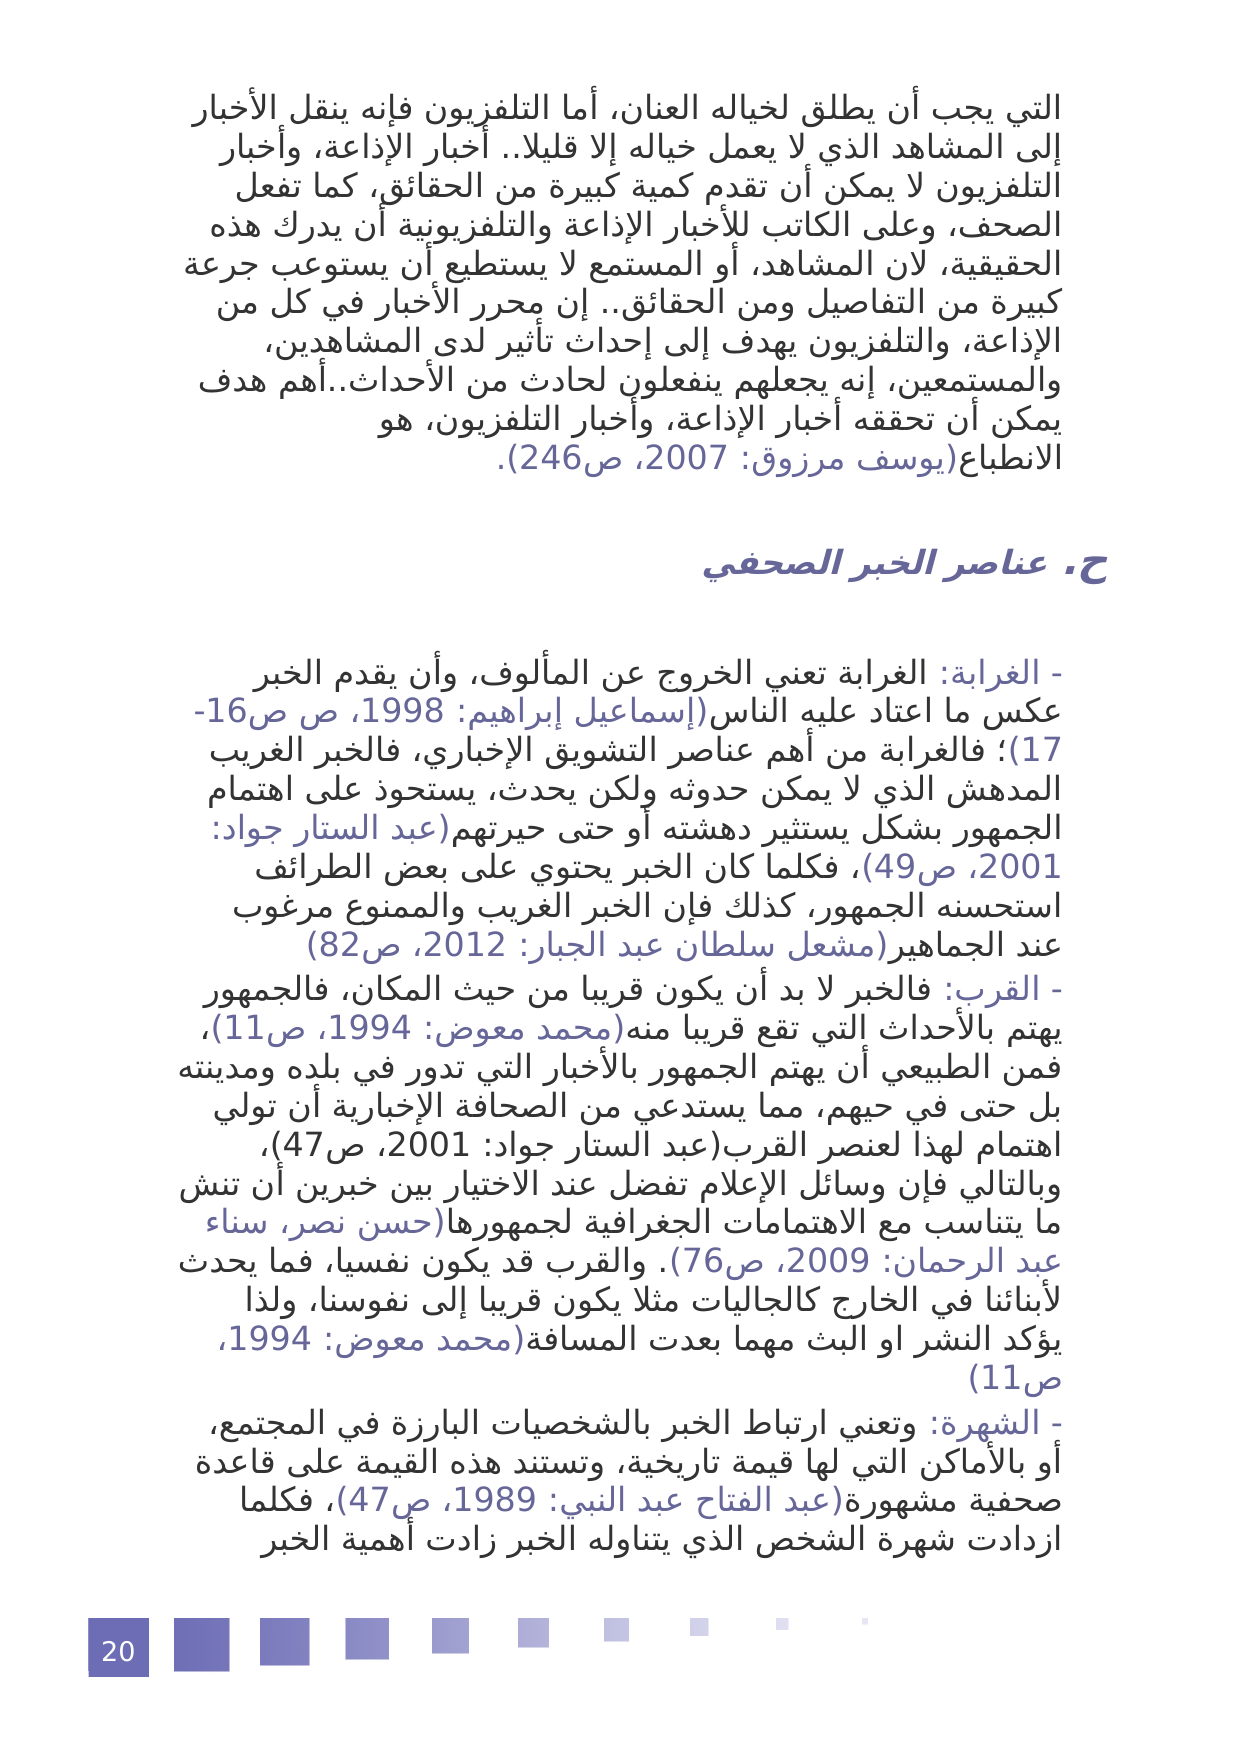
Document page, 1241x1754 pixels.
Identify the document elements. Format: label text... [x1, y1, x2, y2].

text - القرب: فالخبر لا بد أن يكون قريبا من حيث المكان، فالجمهور يهتم بالأحداث التي تقع قريبا منه(محمد معوض: 1994، ص11)، فمن الطبيعي أن يهتم الجمهور بالأخبار التي تدور في بلده ومدينته بل حتى في حيهم، مما يستدعي من الصحافة الإخبارية أن تولي اهتمام لهذا لعنصر القرب(عبد الستار جواد: 2001، ص47)، وبالتالي فإن وسائل الإعلام تفضل عند الاختيار بين خبرين أن تنش ما يتناسب مع الاهتمامات الجغرافية لجمهورها(حسن نصر، سناء عبد الرحمان: 2009، ص76). والقرب قد يكون نفسيا، فما يحدث لأبنائنا في الخارج كالجاليات مثلا يكون قريبا إلى نفوسنا، ولذا يؤكد النشر او البث مهما بعدت المسافة(محمد معوض: 1994، ص11) [177, 970, 1063, 1397]
text - الغرابة: الغرابة تعني الخروج عن المألوف، وأن يقدم الخبر عكس ما اعتاد عليه الناس(إسماعيل إبراهيم: 1998، ص ص16-17)؛ فالغرابة من أهم عناصر التشويق الإخباري، فالخبر الغريب المدهش الذي لا يمكن حدوثه ولكن يحدث، يستحوذ على اهتمام الجمهور بشكل يستثير دهشته أو حتى حيرتهم(عبد الستار جواد: 2001، ص49)، فكلما كان الخبر يحتوي على بعض الطرائف استحسنه الجمهور، كذلك فإن الخبر الغريب والممنوع مرغوب عند الجماهير(مشعل سلطان عبد الجبار: 2012، ص82) [177, 653, 1063, 964]
picture [88, 1618, 1063, 1677]
title عناصر الخبر الصحفي [177, 536, 1122, 585]
text وفي الأخير يمكن القول انه إذا كان هناك أي اختلاف بين أخبار الإذاعة والتلفزيون والأخبار الصحيفة، فإن هذا الاختلاف ليس اختلافا في مضمون الخبر؛ فالخبر هو حقيقة ما حدث، ولكن الاختلاف سيكون في أسلوب معالجة وتحرير الخبر، لأن هناك اختلافات جوهرية بين كتابة الأخبار الإذاعية والتلفزيونية، والأخبار المطبوعة، لأن الإنسان المستمع يختلف عن الإنسان القارئ.. وكتابة الأخبار الإذاعية، والتلفزيونية ليست عملية قراءة أخبار مطبوعة بصوت عال؛ فالصحف تتطلب تركيزا تاما من القارئ التي يجب أن يطلق لخياله العنان، أما التلفزيون فإنه ينقل الأخبار إلى المشاهد الذي لا يعمل خياله إلا قليلا.. أخبار الإذاعة، وأخبار التلفزيون لا يمكن أن تقدم كمية كبيرة من الحقائق، كما تفعل الصحف، وعلى الكاتب للأخبار الإذاعة والتلفزيونية أن يدرك هذه الحقيقية، لان المشاهد، أو المستمع لا يستطيع أن يستوعب جرعة كبيرة من التفاصيل ومن الحقائق.. إن محرر الأخبار في كل من الإذاعة، والتلفزيون يهدف إلى إحداث تأثير لدى المشاهدين، والمستمعين، إنه يجعلهم ينفعلون لحادث من الأحداث..أهم هدف يمكن أن تحققه أخبار الإذاعة، وأخبار التلفزيون، هو الانطباع(يوسف مرزوق: 2007، ص246). [177, 88, 1063, 477]
text - الشهرة: وتعني ارتباط الخبر بالشخصيات البارزة في المجتمع، أو بالأماكن التي لها قيمة تاريخية، وتستند هذه القيمة على قاعدة صحفية مشهورة(عبد الفتاح عبد النبي: 1989، ص47)، فكلما ازدادت شهرة الشخص الذي يتناوله الخبر زادت أهمية الخبر وازدادت فرصة بثه أو نشره، فالأسماء الكبيرة تصنع الأخبار(فاروق أبو زيد: فن الخبر الصحفي، 1992، ص98)؛ فالجمهور بطبيعته يتشوق لمعرفة أخبار المشاهير سواء كانوا من السياسيين أو من الاقتصاديين أو الرياضيين، والأدباء والفنانين، والأشخاص الذين اكتبوا الشهرة بأعمالهم الطيبة أو السيئة يستقطبون الكثير من الاهتمام(حسن نصر، سناء عبد الرحمان: 2009، ص77)؛ ويرى الدكتور سليمان صالح في كتابه مقدمة في علم الصحافة أن هذه القيمة الإخبارية(الشهرة) لها أثارها الخطيرة؛ إذ أنه يتم النظر إلى الشعوب والمجتمعات من خلال زعمائها وقادتها دون إعطاء أي أهمية للجماهير، ويتم اختزال المجتمع أو الدولة كلها في شخص واحد(عبد الجواد سعيد ربيع: 2005، ص73) [177, 1403, 1063, 1559]
